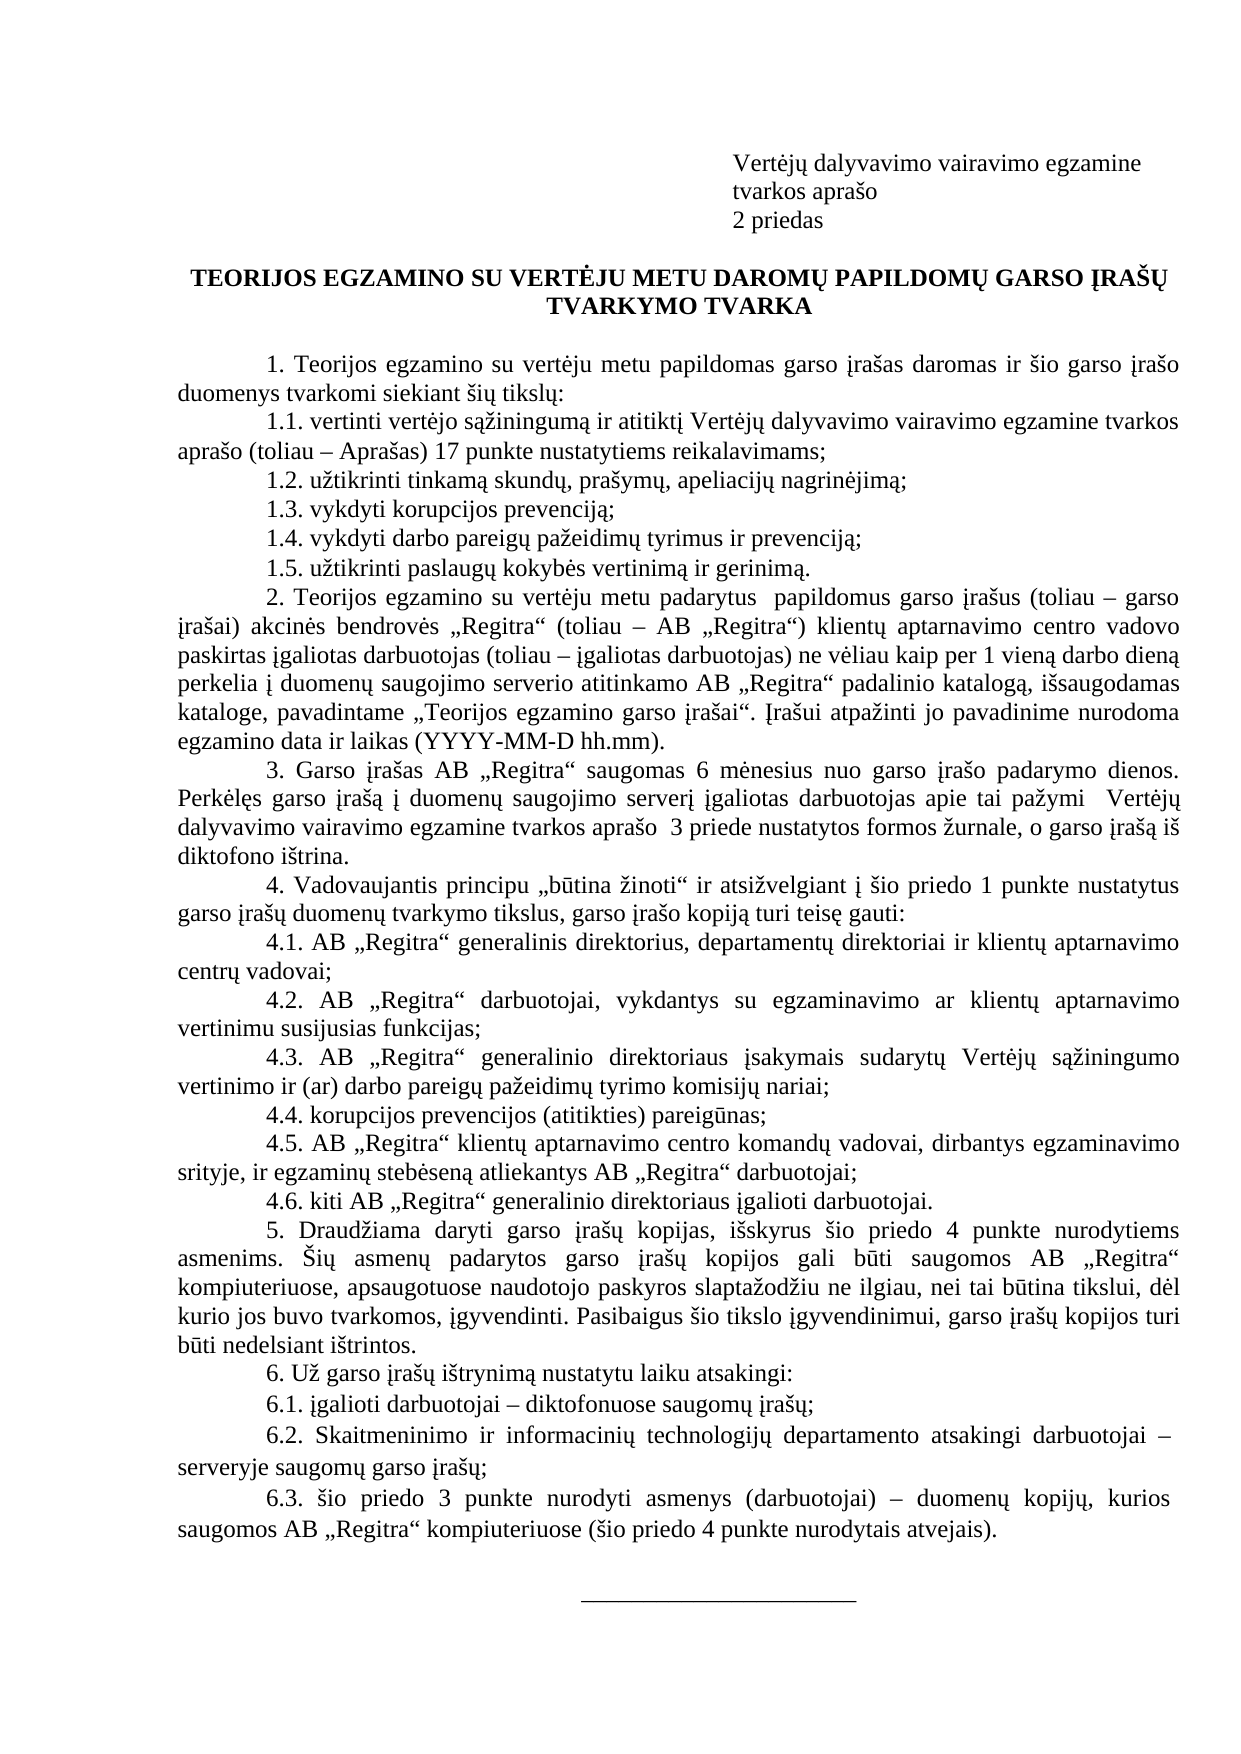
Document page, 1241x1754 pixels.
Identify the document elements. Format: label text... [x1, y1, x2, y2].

text 4. Vadovaujantis principu „būtina žinoti“ ir atsižvelgiant į šio priedo 1 punkte nustatytus garso įrašų duomenų tvarkymo tikslus, garso įrašo kopiją turi teisę gauti: [177, 870, 1181, 927]
text 1.1. vertinti vertėjo sąžiningumą ir atitiktį Vertėjų dalyvavimo vairavimo egzamine tvarkos aprašo (toliau – Aprašas) 17 punkte nustatytiems reikalavimams; [177, 406, 1180, 465]
text tvarkos aprašo [177, 176, 1181, 205]
text 2. Teorijos egzamino su vertėju metu padarytus papildomus garso įrašus (toliau – garso įrašai) akcinės bendrovės „Regitra“ (toliau – AB „Regitra“) klientų aptarnavimo centro vadovo paskirtas įgaliotas darbuotojas (toliau – įgaliotas darbuotojas) ne vėliau kaip per 1 vieną darbo dieną perkelia į duomenų saugojimo serverio atitinkamo AB „Regitra“ padalinio katalogą, išsaugodamas kataloge, pavadintame „Teorijos egzamino garso įrašai“. Įrašui atpažinti jo pavadinime nurodoma egzamino data ir laikas (YYYY-MM-D hh.mm). [177, 582, 1181, 755]
text 4.1. AB „Regitra“ generalinis direktorius, departamentų direktoriai ir klientų aptarnavimo centrų vadovai; [177, 927, 1181, 985]
text 4.6. kiti AB „Regitra“ generalinio direktoriaus įgalioti darbuotojai. [177, 1186, 1181, 1215]
text 6.2. Skaitmeninimo ir informacinių technologijų departamento atsakingi darbuotojai – serveryje saugomų garso įrašų; [177, 1421, 1171, 1480]
text Vertėjų dalyvavimo vairavimo egzamine [177, 148, 1181, 176]
text ______________________ [177, 1576, 1171, 1604]
text 3. Garso įrašas AB „Regitra“ saugomas 6 mėnesius nuo garso įrašo padarymo dienos. Perkėlęs garso įrašą į duomenų saugojimo serverį įgaliotas darbuotojas apie tai pažymi Vertėjų dalyvavimo vairavimo egzamine tvarkos aprašo 3 priede nustatytos formos žurnale, o garso įrašą iš diktofono ištrina. [177, 755, 1181, 870]
text 4.2. AB „Regitra“ darbuotojai, vykdantys su egzaminavimo ar klientų aptarnavimo vertinimu susijusias funkcijas; [177, 985, 1181, 1042]
text 1.2. užtikrinti tinkamą skundų, prašymų, apeliacijų nagrinėjimą; [177, 466, 1181, 494]
text 4.4. korupcijos prevencijos (atitikties) pareigūnas; [177, 1100, 1181, 1128]
text 6.1. įgalioti darbuotojai – diktofonuose saugomų įrašų; [177, 1389, 1171, 1418]
text 1.5. užtikrinti paslaugų kokybės vertinimą ir gerinimą. [177, 553, 1180, 581]
text Teorijos egzaminO su vertėju METU DAROMŲ PAPILDOMŲ garso įrašų TVARKYMO tvarka [177, 263, 1181, 320]
text 5. Draudžiama daryti garso įrašų kopijas, išskyrus šio priedo 4 punkte nurodytiems asmenims. Šių asmenų padarytos garso įrašų kopijos gali būti saugomos AB „Regitra“ kompiuteriuose, apsaugotuose naudotojo paskyros slaptažodžiu ne ilgiau, nei tai būtina tikslui, dėl kurio jos buvo tvarkomos, įgyvendinti. Pasibaigus šio tikslo įgyvendinimui, garso įrašų kopijos turi būti nedelsiant ištrintos. [177, 1215, 1181, 1358]
text 2 priedas [177, 205, 1181, 234]
text 6.3. šio priedo 3 punkte nurodyti asmenys (darbuotojai) – duomenų kopijų, kurios saugomos AB „Regitra“ kompiuteriuose (šio priedo 4 punkte nurodytais atvejais). [177, 1483, 1171, 1542]
text 6. Už garso įrašų ištrynimą nustatytu laiku atsakingi: [177, 1358, 1171, 1387]
text 4.3. AB „Regitra“ generalinio direktoriaus įsakymais sudarytų Vertėjų sąžiningumo vertinimo ir (ar) darbo pareigų pažeidimų tyrimo komisijų nariai; [177, 1042, 1181, 1100]
text 4.5. AB „Regitra“ klientų aptarnavimo centro komandų vadovai, dirbantys egzaminavimo srityje, ir egzaminų stebėseną atliekantys AB „Regitra“ darbuotojai; [177, 1128, 1181, 1186]
text 1. Teorijos egzamino su vertėju metu papildomas garso įrašas daromas ir šio garso įrašo duomenys tvarkomi siekiant šių tikslų: [177, 349, 1181, 406]
text 1.3. vykdyti korupcijos prevenciją; [177, 494, 1181, 523]
text 1.4. vykdyti darbo pareigų pažeidimų tyrimus ir prevenciją; [177, 523, 1180, 552]
